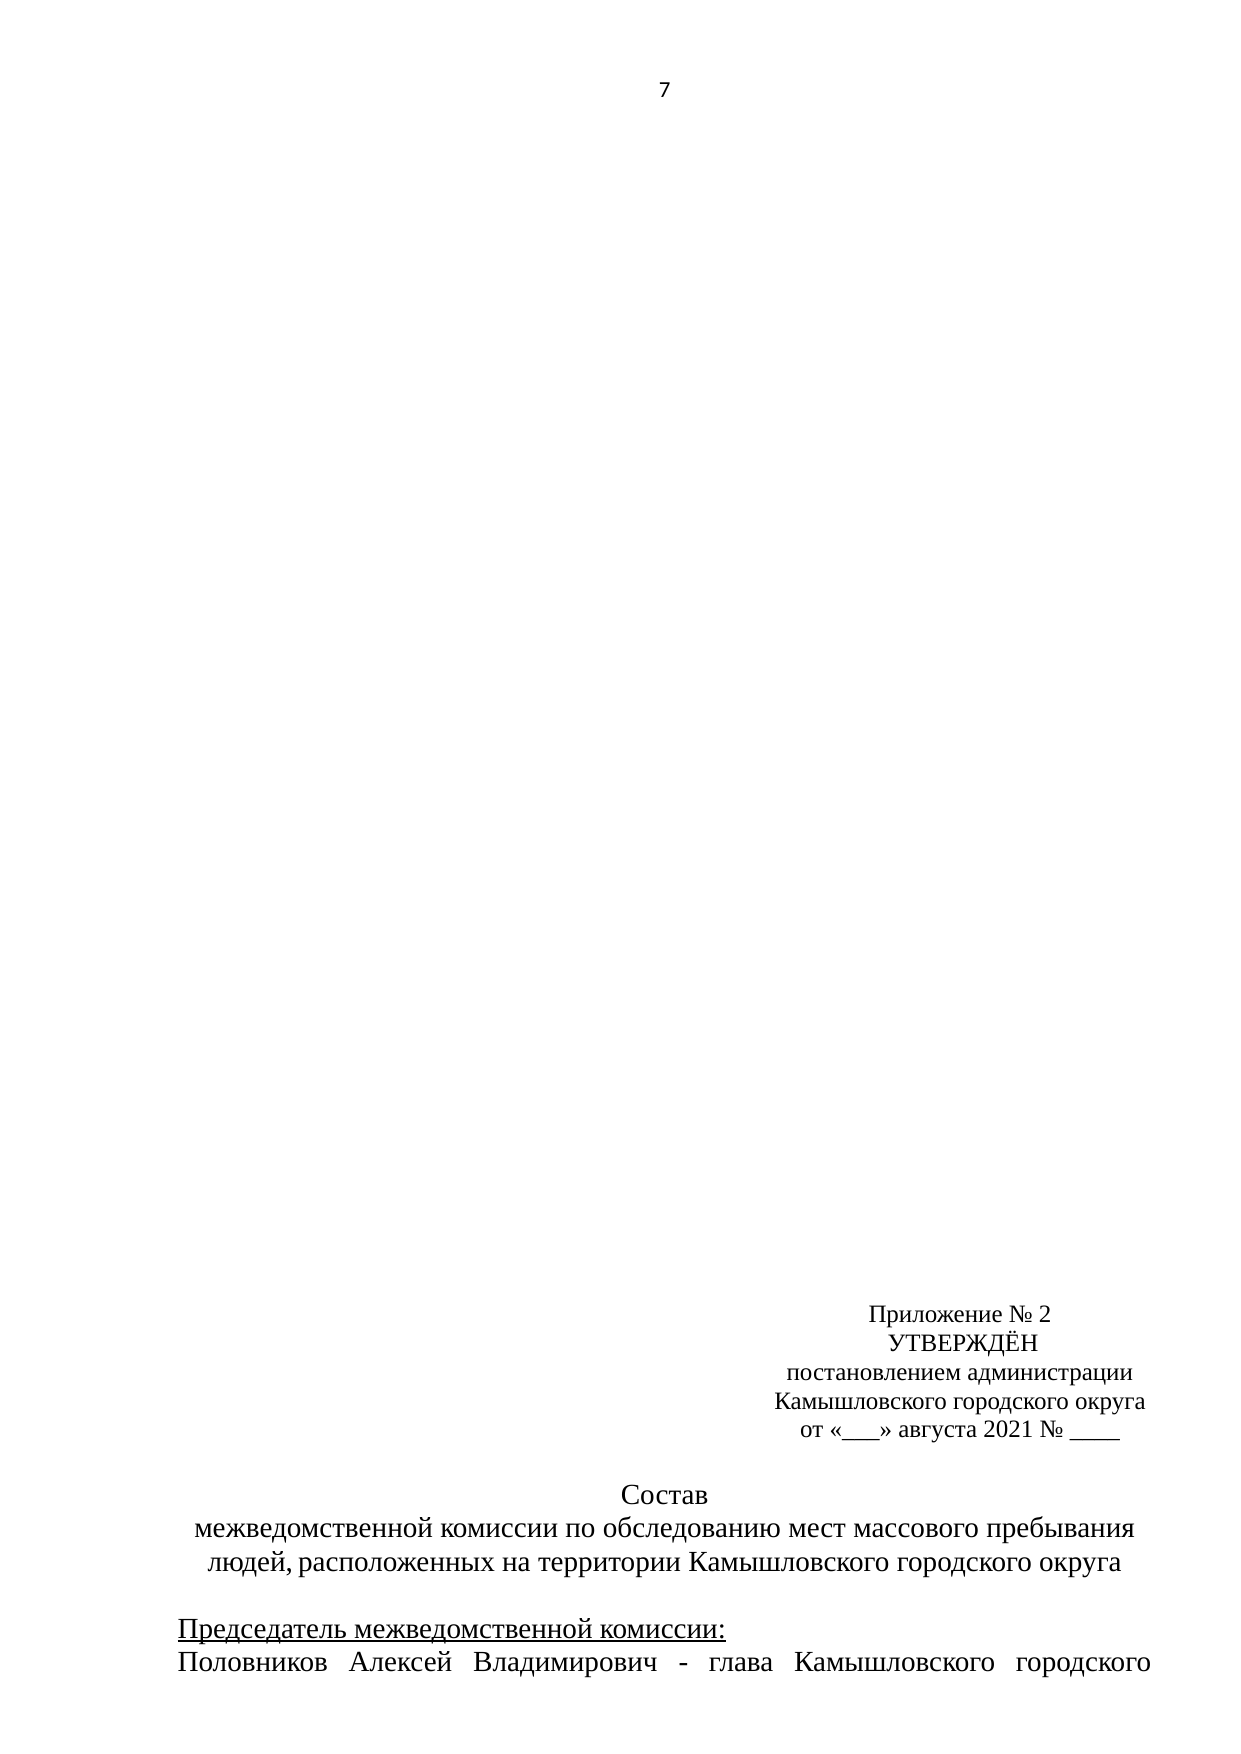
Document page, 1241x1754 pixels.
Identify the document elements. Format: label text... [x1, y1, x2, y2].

text УТВЕРЖДЁН [768, 1328, 1152, 1357]
text Половников Алексей Владимирович - глава Камышловского городского [177, 1644, 1152, 1678]
text межведомственной комиссии по обследованию мест массового пребывания людей, расположенных на территории Камышловского городского округа [177, 1510, 1152, 1577]
text Председатель межведомственной комиссии: [177, 1611, 1152, 1644]
text Состав [177, 1477, 1152, 1510]
text Приложение № 2 [768, 1299, 1152, 1328]
text постановлением администрации Камышловского городского округа от «___» августа 2021 № ____ [768, 1357, 1152, 1443]
